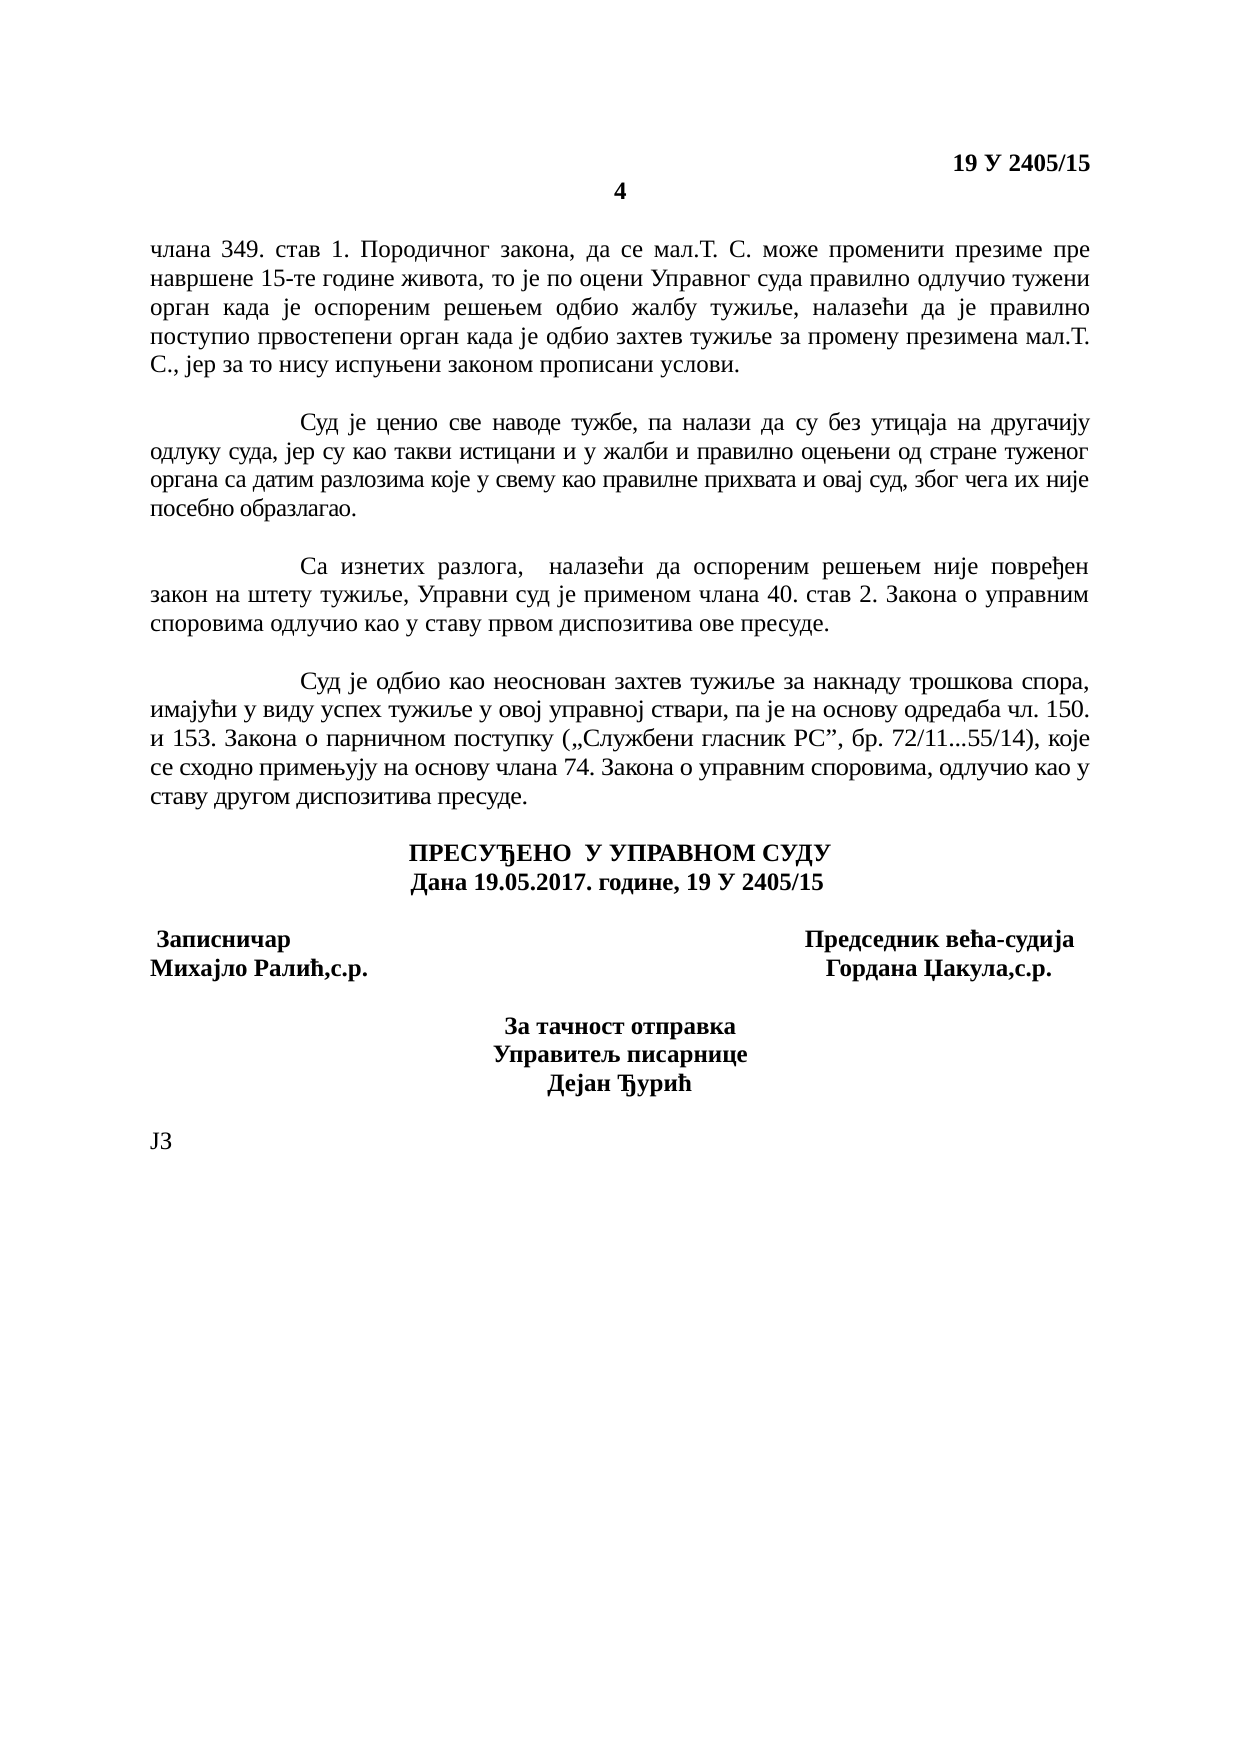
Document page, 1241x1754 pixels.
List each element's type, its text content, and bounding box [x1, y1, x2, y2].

text Записничар Председник већа-судија [150, 924, 1090, 953]
text ЈЗ [150, 1126, 1089, 1154]
text Суд је ценио све наводе тужбе, па налази да су без утицаја на другачију одлуку суда, јер су као такви истицани и у жалби и правилно оцењени од стране туженог органа са датим разлозима које у свему као правилне прихвата и овај суд, због чега их није посебно образлагао. [150, 407, 1090, 522]
text Михајло Ралић,с.р. Гордана Џакула,с.р. [150, 953, 1090, 982]
text Дана 19.05.2017. године, 19 У 2405/15 [150, 867, 1090, 896]
text Дејан Ђурић [150, 1068, 1089, 1097]
text ПРЕСУЂЕНО У УПРАВНОМ СУДУ [150, 838, 1090, 867]
text За тачност отправка [150, 1011, 1090, 1039]
text Са изнетих разлога, налазећи да оспореним решењем није повређен закон на штету тужиље, Управни суд је применом члана 40. став 2. Закона о управним споровима одлучио као у ставу првом диспозитива ове пресуде. [150, 551, 1090, 637]
text члана 349. став 1. Породичног закона, да се мал.Т. С. може променити презиме пре навршене 15-те године живота, то је по оцени Управног суда правилно одлучио тужени орган када је оспореним решењем одбио жалбу тужиље, налазећи да је правилно поступио првостепени орган када је одбио захтев тужиље за промену презимена мал.Т. С., јер за то нису испуњени законом прописани услови. [150, 234, 1090, 378]
text Суд је одбио као неоснован захтев тужиље за накнаду трошкова спора, имајући у виду успех тужиље у овој управној ствари, па је на основу одредаба чл. 150. и 153. Закона о парничном поступку („Службени гласник РС”, бр. 72/11...55/14), које се сходно примењују на основу члана 74. Закона о управним споровима, одлучио као у ставу другом диспозитива пресуде. [150, 666, 1090, 809]
text Управитељ писарнице [150, 1039, 1090, 1068]
